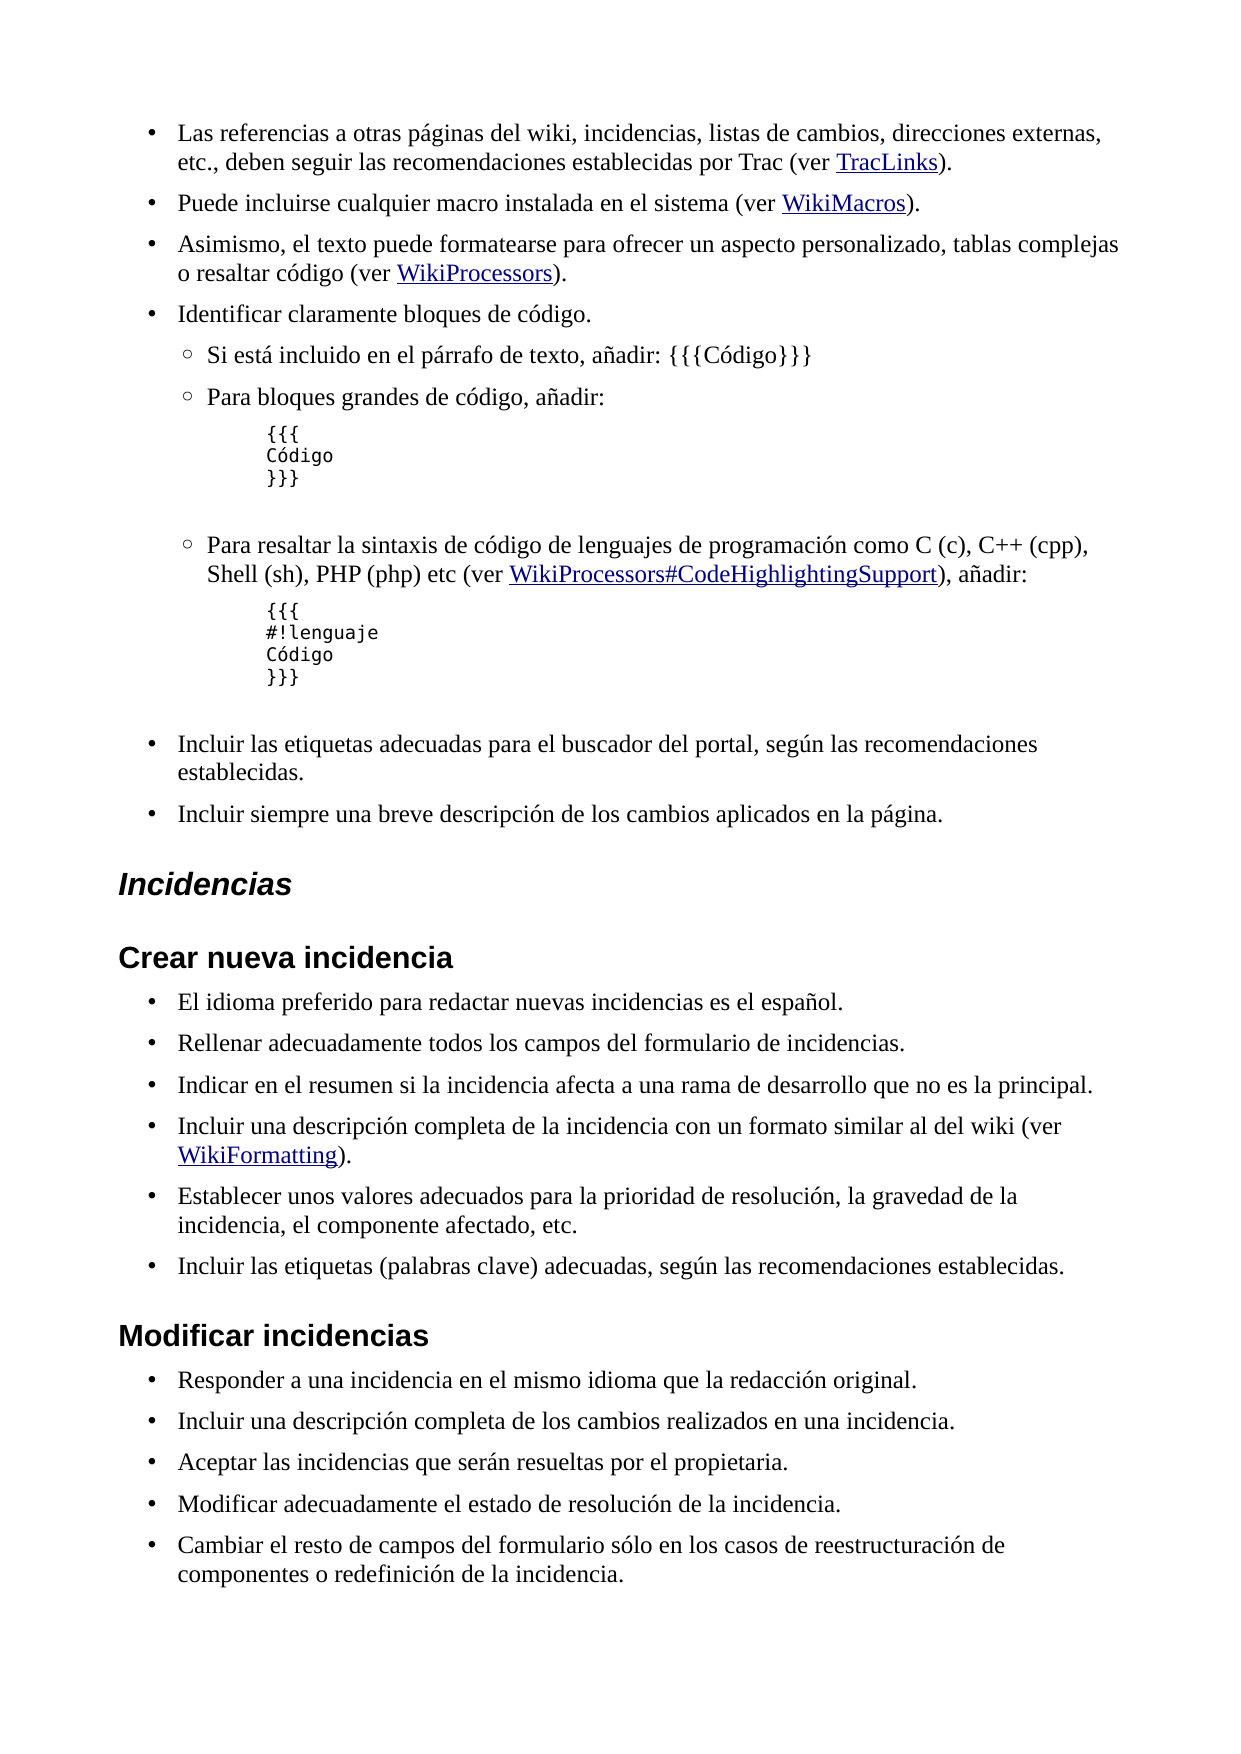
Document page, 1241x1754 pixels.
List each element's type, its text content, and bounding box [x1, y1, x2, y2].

list Puede incluirse cualquier macro instalada en el sistema (ver WikiMacros). [148, 188, 1122, 217]
list Aceptar las incidencias que serán resueltas por el propietaria. [148, 1447, 1122, 1476]
list Identificar claramente bloques de código. [148, 299, 1122, 328]
list Incluir siempre una breve descripción de los cambios aplicados en la página. [148, 799, 1122, 827]
list Si está incluido en el párrafo de texto, añadir: {{{Código}}} [177, 341, 1122, 369]
list Incluir una descripción completa de los cambios realizados en una incidencia. [148, 1406, 1122, 1435]
list Establecer unos valores adecuados para la prioridad de resolución, la gravedad de la incidencia, el componente afectado, etc. [148, 1181, 1122, 1238]
list Responder a una incidencia en el mismo idioma que la redacción original. [148, 1365, 1122, 1394]
list Modificar adecuadamente el estado de resolución de la incidencia. [148, 1489, 1122, 1517]
list Asimismo, el texto puede formatearse para ofrecer un aspecto personalizado, tablas complejas o resaltar código (ver WikiProcessors). [148, 229, 1122, 287]
list Incluir las etiquetas (palabras clave) adecuadas, según las recomendaciones establecidas. [148, 1251, 1122, 1280]
list Indicar en el resumen si la incidencia afecta a una rama de desarrollo que no es la principal. [148, 1070, 1122, 1098]
list Rellenar adecuadamente todos los campos del formulario de incidencias. [148, 1028, 1122, 1057]
list El idioma preferido para redactar nuevas incidencias es el español. [148, 987, 1122, 1016]
list Cambiar el resto de campos del formulario sólo en los casos de reestructuración de componentes o redefinición de la incidencia. [148, 1530, 1122, 1587]
list Para resaltar la sintaxis de código de lenguajes de programación como C (c), C++ (cpp), Shell (sh), PHP (php) etc (ver WikiProcessors#CodeHighlightingSupport), añadir: [177, 530, 1122, 587]
subtitle Incidencias [118, 865, 1122, 902]
subtitle Modificar incidencias [118, 1317, 1122, 1352]
list {{{ #!lenguaje Código }}} [236, 600, 1063, 687]
list Las referencias a otras páginas del wiki, incidencias, listas de cambios, direcciones externas, etc., deben seguir las recomendaciones establecidas por Trac (ver TracLinks). [148, 118, 1122, 176]
list Para bloques grandes de código, añadir: [177, 382, 1122, 411]
subtitle Crear nueva incidencia [118, 939, 1122, 975]
list Incluir las etiquetas adecuadas para el buscador del portal, según las recomendaciones establecidas. [148, 729, 1122, 786]
list {{{ Código }}} [236, 423, 1063, 489]
list Incluir una descripción completa de la incidencia con un formato similar al del wiki (ver WikiFormatting). [148, 1111, 1122, 1168]
